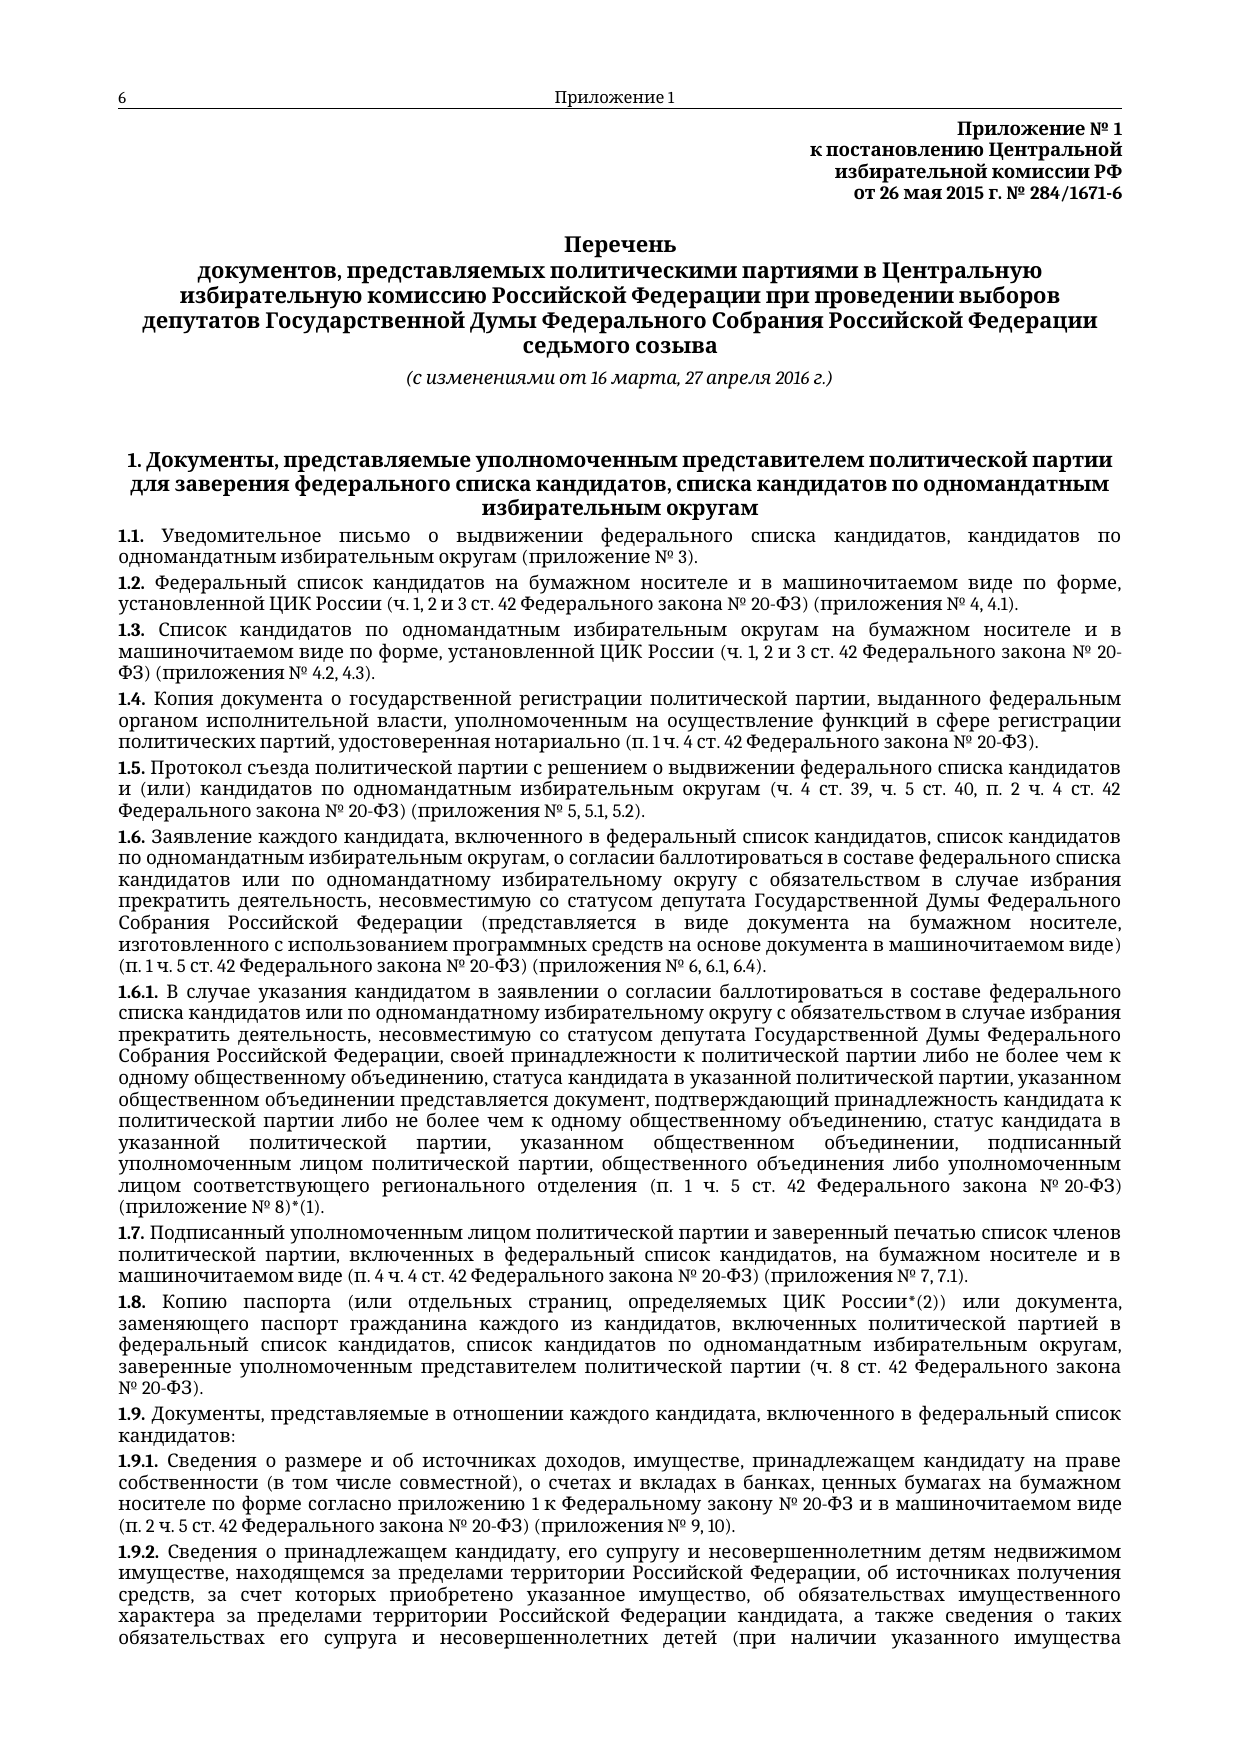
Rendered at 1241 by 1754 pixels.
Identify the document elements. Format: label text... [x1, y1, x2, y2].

text 1.9. Документы, представляемые в отношении каждого кандидата, включенного в федеральный список кандидатов: [118, 1403, 1122, 1447]
text (с изменениями от 16 марта, 27 апреля 2016 г.) [130, 369, 1110, 388]
text 1.2. Федеральный список кандидатов на бумажном носителе и в машиночитаемом виде по форме, установленной ЦИК России (ч. 1, 2 и 3 ст. 42 Федерального закона № 20-ФЗ) (приложения № 4, 4.1). [118, 572, 1122, 616]
text 1.5. Протокол съезда политической партии с решением о выдвижении федерального списка кандидатов и (или) кандидатов по одномандатным избирательным округам (ч. 4 ст. 39, ч. 5 ст. 40, п. 2 ч. 4 ст. 42 Федерального закона № 20-ФЗ) (приложения № 5, 5.1, 5.2). [118, 757, 1122, 822]
text 1.7. Подписанный уполномоченным лицом политической партии и заверенный печатью список членов политической партии, включенных в федеральный список кандидатов, на бумажном носителе и в машиночитаемом виде (п. 4 ч. 4 ст. 42 Федерального закона № 20-ФЗ) (приложения № 7, 7.1). [118, 1223, 1122, 1287]
text 1.8. Копию паспорта (или отдельных страниц, определяемых ЦИК России*(2)) или документа, заменяющего паспорт гражданина каждого из кандидатов, включенных политической партией в федеральный список кандидатов, список кандидатов по одномандатным избирательным округам, заверенные уполномоченным представителем политической партии (ч. 8 ст. 42 Федерального закона № 20-ФЗ). [118, 1292, 1122, 1399]
text 1.1. Уведомительное письмо о выдвижении федерального списка кандидатов, кандидатов по одномандатным избирательным округам (приложение № 3). [118, 525, 1122, 568]
text 1.4. Копия документа о государственной регистрации политической партии, выданного федеральным органом исполнительной власти, уполномоченным на осуществление функций в сфере регистрации политических партий, удостоверенная нотариально (п. 1 ч. 4 ст. 42 Федерального закона № 20-ФЗ). [118, 688, 1122, 753]
subtitle Перечень документов, представляемых политическими партиями в Центральную избирательную комиссию Российской Федерации при проведении выборов депутатов Государственной Думы Федерального Собрания Российской Федерации седьмого созыва [118, 233, 1122, 359]
text 1.6. Заявление каждого кандидата, включенного в федеральный список кандидатов, список кандидатов по одномандатным избирательным округам, о согласии баллотироваться в составе федерального списка кандидатов или по одномандатному избирательному округу с обязательством в случае избрания прекратить деятельность, несовместимую со статусом депутата Государственной Думы Федерального Собрания Российской Федерации (представляется в виде документа на бумажном носителе, изготовленного с использованием программных средств на основе документа в машиночитаемом виде) (п. 1 ч. 5 ст. 42 Федерального закона № 20-ФЗ) (приложения № 6, 6.1, 6.4). [118, 826, 1122, 977]
subtitle 1. Документы, представляемые уполномоченным представителем политической партии для заверения федерального списка кандидатов, списка кандидатов по одномандатным избирательным округам [118, 449, 1122, 521]
text Приложение № 1 к постановлению Центральной избирательной комиссии РФ от 26 мая 2015 г. № 284/1671-6 [118, 118, 1122, 204]
text 1.6.1. В случае указания кандидатом в заявлении о согласии баллотироваться в составе федерального списка кандидатов или по одномандатному избирательному округу с обязательством в случае избрания прекратить деятельность, несовместимую со статусом депутата Государственной Думы Федерального Собрания Российской Федерации, своей принадлежности к политической партии либо не более чем к одному общественному объединению, статуса кандидата в указанной политической партии, указанном общественном объединении представляется документ, подтверждающий принадлежность кандидата к политической партии либо не более чем к одному общественному объединению, статус кандидата в указанной политической партии, указанном общественном объединении, подписанный уполномоченным лицом политической партии, общественного объединения либо уполномоченным лицом соответствующего регионального отделения (п. 1 ч. 5 ст. 42 Федерального закона № 20-ФЗ) (приложение № 8)*(1). [118, 981, 1122, 1218]
text 1.9.1. Сведения о размере и об источниках доходов, имуществе, принадлежащем кандидату на праве собственности (в том числе совместной), о счетах и вкладах в банках, ценных бумагах на бумажном носителе по форме согласно приложению 1 к Федеральному закону № 20-ФЗ и в машиночитаемом виде (п. 2 ч. 5 ст. 42 Федерального закона № 20-ФЗ) (приложения № 9, 10). [118, 1451, 1122, 1537]
text 1.9.2. Сведения о принадлежащем кандидату, его супругу и несовершеннолетним детям недвижимом имуществе, находящемся за пределами территории Российской Федерации, об источниках получения средств, за счет которых приобретено указанное имущество, об обязательствах имущественного характера за пределами территории Российской Федерации кандидата, а также сведения о таких обязательствах его супруга и несовершеннолетних детей (при наличии указанного имущества [118, 1541, 1122, 1649]
text 1.3. Список кандидатов по одномандатным избирательным округам на бумажном носителе и в машиночитаемом виде по форме, установленной ЦИК России (ч. 1, 2 и 3 ст. 42 Федерального закона № 20-ФЗ) (приложения № 4.2, 4.3). [118, 620, 1122, 684]
